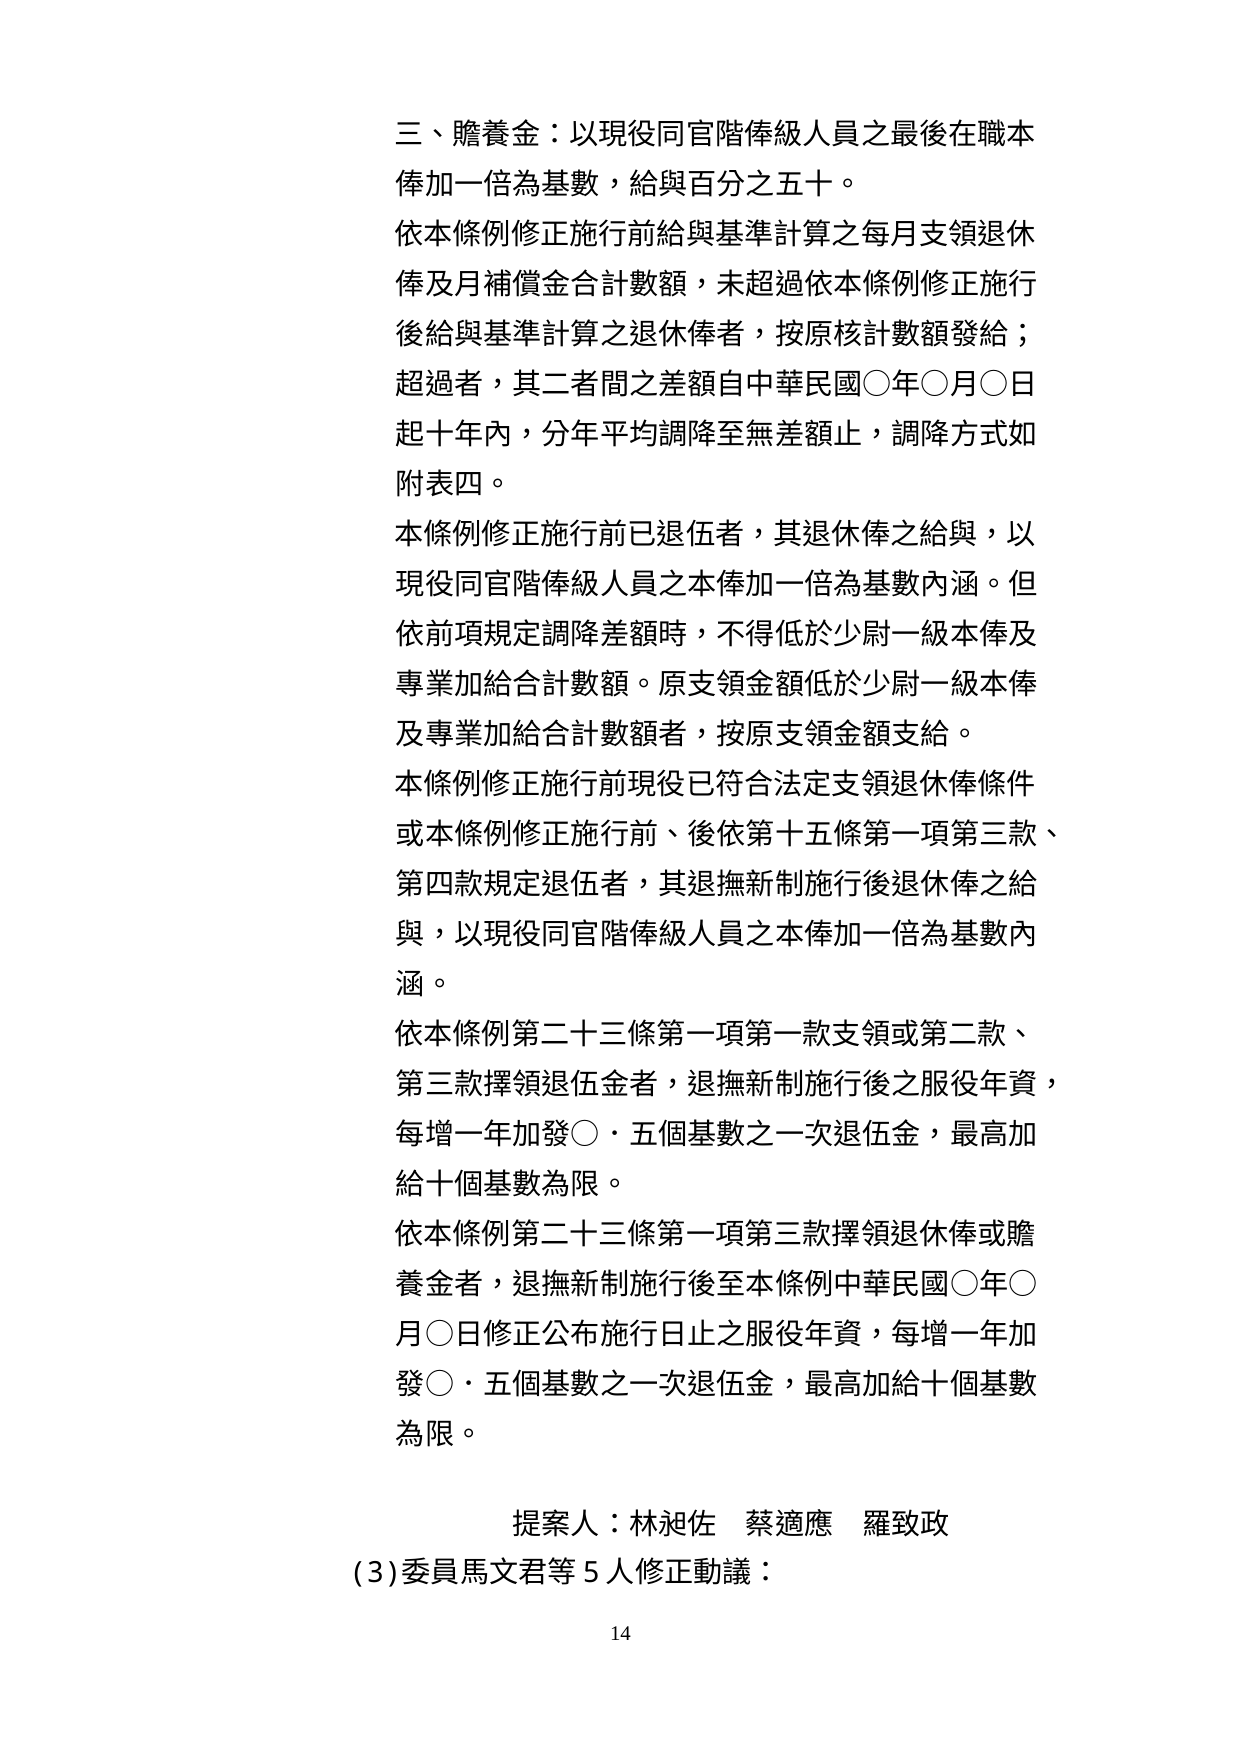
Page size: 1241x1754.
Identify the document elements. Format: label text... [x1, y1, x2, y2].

text 本條例修正施行前已退伍者，其退休俸之給與，以現役同官階俸級人員之本俸加一倍為基數內涵。但依前項規定調降差額時，不得低於少尉一級本俸及專業加給合計數額。原支領金額低於少尉一級本俸及專業加給合計數額者，按原支領金額支給。 [394, 505, 1053, 755]
text 依本條例第二十三條第一項第一款支領或第二款、第三款擇領退伍金者，退撫新制施行後之服役年資，每增一年加發○．五個基數之一次退伍金，最高加給十個基數為限。 [394, 1005, 1053, 1205]
text 提案人：林昶佐 蔡適應 羅致政 [512, 1480, 1053, 1542]
text 依本條例第二十三條第一項第三款擇領退休俸或贍養金者，退撫新制施行後至本條例中華民國○年○月○日修正公布施行日止之服役年資，每增一年加發○．五個基數之一次退伍金，最高加給十個基數為限。 [394, 1205, 1053, 1455]
text 依本條例修正施行前給與基準計算之每月支領退休俸及月補償金合計數額，未超過依本條例修正施行後給與基準計算之退休俸者，按原核計數額發給；超過者，其二者間之差額自中華民國○年○月○日起十年內，分年平均調降至無差額止，調降方式如附表四。 [394, 205, 1053, 505]
text 本條例修正施行前現役已符合法定支領退休俸條件或本條例修正施行前、後依第十五條第一項第三款、第四款規定退伍者，其退撫新制施行後退休俸之給與，以現役同官階俸級人員之本俸加一倍為基數內涵。 [394, 755, 1053, 1005]
text 三、贍養金：以現役同官階俸級人員之最後在職本俸加一倍為基數，給與百分之五十。 [394, 105, 1053, 205]
text (3)委員馬文君等5人修正動議： [349, 1542, 1053, 1592]
